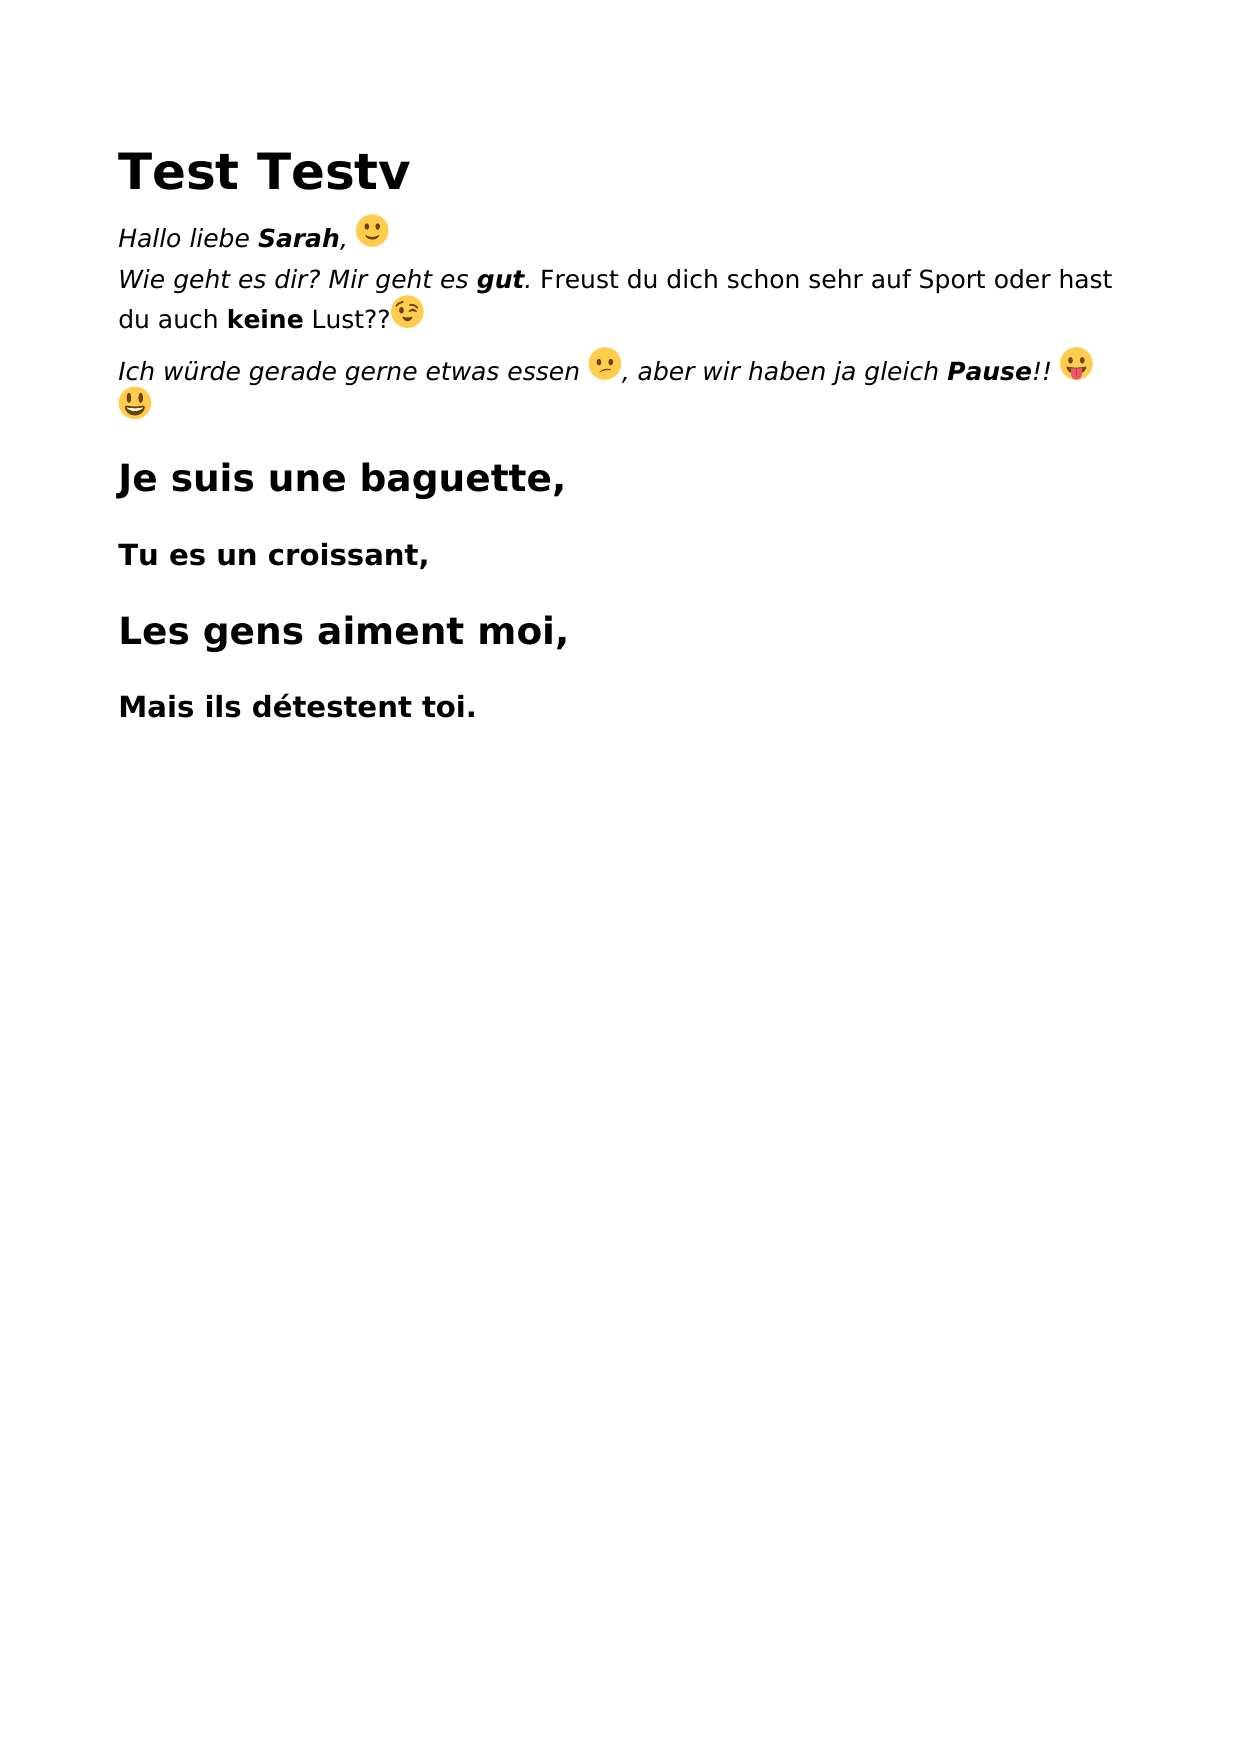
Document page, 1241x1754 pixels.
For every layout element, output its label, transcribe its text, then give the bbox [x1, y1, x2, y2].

text Ich würde gerade gerne etwas essen , aber wir haben ja gleich Pause!! [118, 347, 1122, 419]
text Wie geht es dir? Mir geht es gut. Freust du dich schon sehr auf Sport oder hast du auch keine Lust?? [118, 266, 1122, 334]
subtitle Mais ils détestent toi. [118, 691, 1122, 725]
subtitle Tu es un croissant, [118, 538, 1122, 572]
text Hallo liebe Sarah, [118, 214, 1122, 253]
subtitle Les gens aiment moi, [118, 610, 1122, 653]
subtitle Test Testv [118, 143, 1122, 201]
subtitle Je suis une baguette, [118, 457, 1122, 501]
